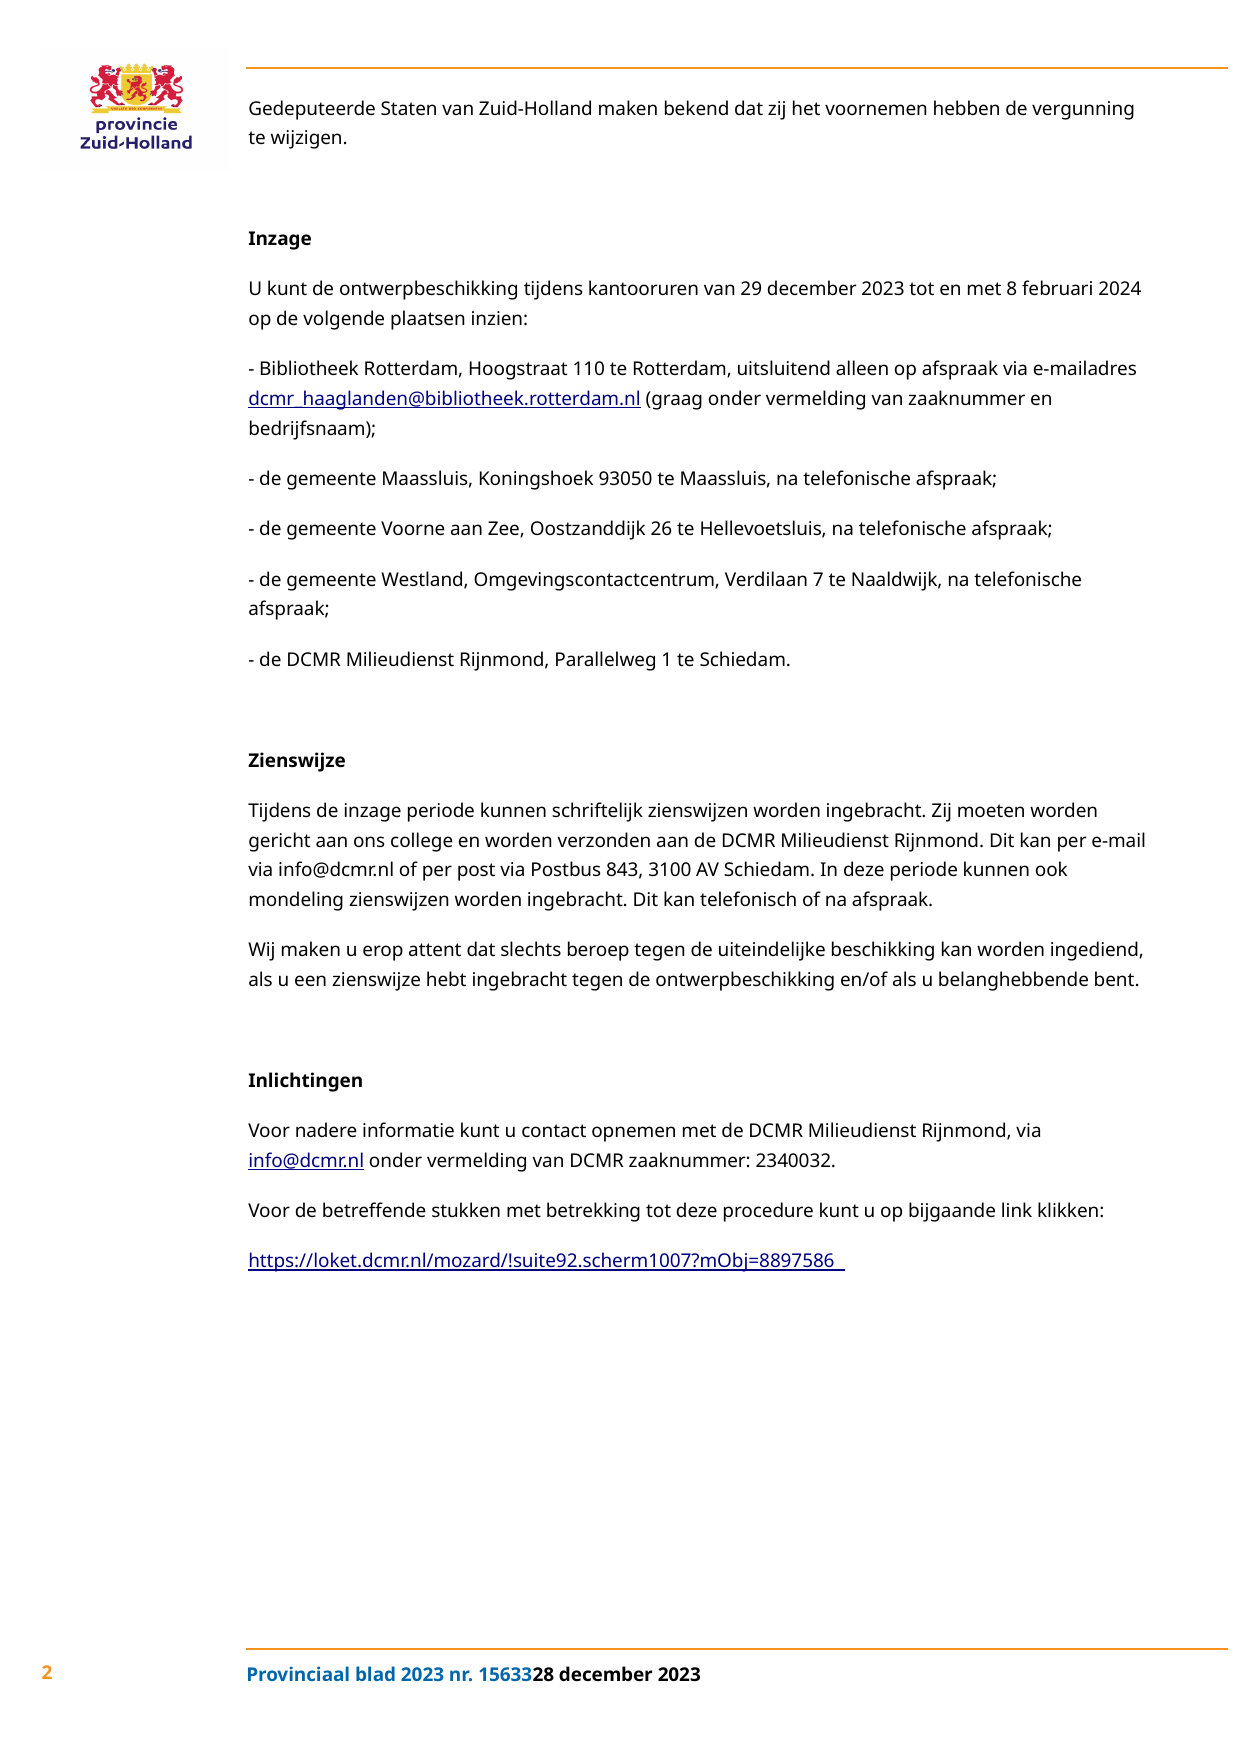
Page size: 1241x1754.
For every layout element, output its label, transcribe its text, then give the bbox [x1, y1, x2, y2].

text U kunt de ontwerpbeschikking tijdens kantooruren van 29 december 2023 tot en met 8 februari 2024 op de volgende plaatsen inzien: [248, 276, 1152, 331]
picture [41, 47, 231, 172]
text - de gemeente Maassluis, Koningshoek 93050 te Maassluis, na telefonische afspraak; [248, 465, 1152, 491]
text https://loket.dcmr.nl/mozard/!suite92.scherm1007?mObj=8897586 [248, 1248, 1152, 1273]
text Gedeputeerde Staten van Zuid-Holland maken bekend dat zij het voornemen hebben de vergunning te wijzigen. [248, 95, 1152, 150]
text Inlichtingen [248, 1067, 1152, 1093]
text - de gemeente Westland, Omgevingscontactcentrum, Verdilaan 7 te Naaldwijk, na telefonische afspraak; [248, 566, 1152, 621]
text Tijdens de inzage periode kunnen schriftelijk zienswijzen worden ingebracht. Zij moeten worden gericht aan ons college en worden verzonden aan de DCMR Milieudienst Rijnmond. Dit kan per e-mail via info@dcmr.nl of per post via Postbus 843, 3100 AV Schiedam. In deze periode kunnen ook mondeling zienswijzen worden ingebracht. Dit kan telefonisch of na afspraak. [248, 797, 1152, 912]
text Zienswijze [248, 747, 1152, 773]
text Voor nadere informatie kunt u contact opnemen met de DCMR Milieudienst Rijnmond, via info@dcmr.nl onder vermelding van DCMR zaaknummer: 2340032. [248, 1117, 1152, 1173]
text - Bibliotheek Rotterdam, Hoogstraat 110 te Rotterdam, uitsluitend alleen op afspraak via e-mailadres dcmr_haaglanden@bibliotheek.rotterdam.nl (graag onder vermelding van zaaknummer en bedrijfsnaam); [248, 356, 1152, 441]
text Inzage [248, 225, 1152, 251]
text Voor de betreffende stukken met betrekking tot deze procedure kunt u op bijgaande link klikken: [248, 1197, 1152, 1223]
text Wij maken u erop attent dat slechts beroep tegen de uiteindelijke beschikking kan worden ingediend, als u een zienswijze hebt ingebracht tegen de ontwerpbeschikking en/of als u belanghebbende bent. [248, 936, 1152, 992]
text - de gemeente Voorne aan Zee, Oostzanddijk 26 te Hellevoetsluis, na telefonische afspraak; [248, 516, 1152, 541]
text - de DCMR Milieudienst Rijnmond, Parallelweg 1 te Schiedam. [248, 646, 1152, 672]
